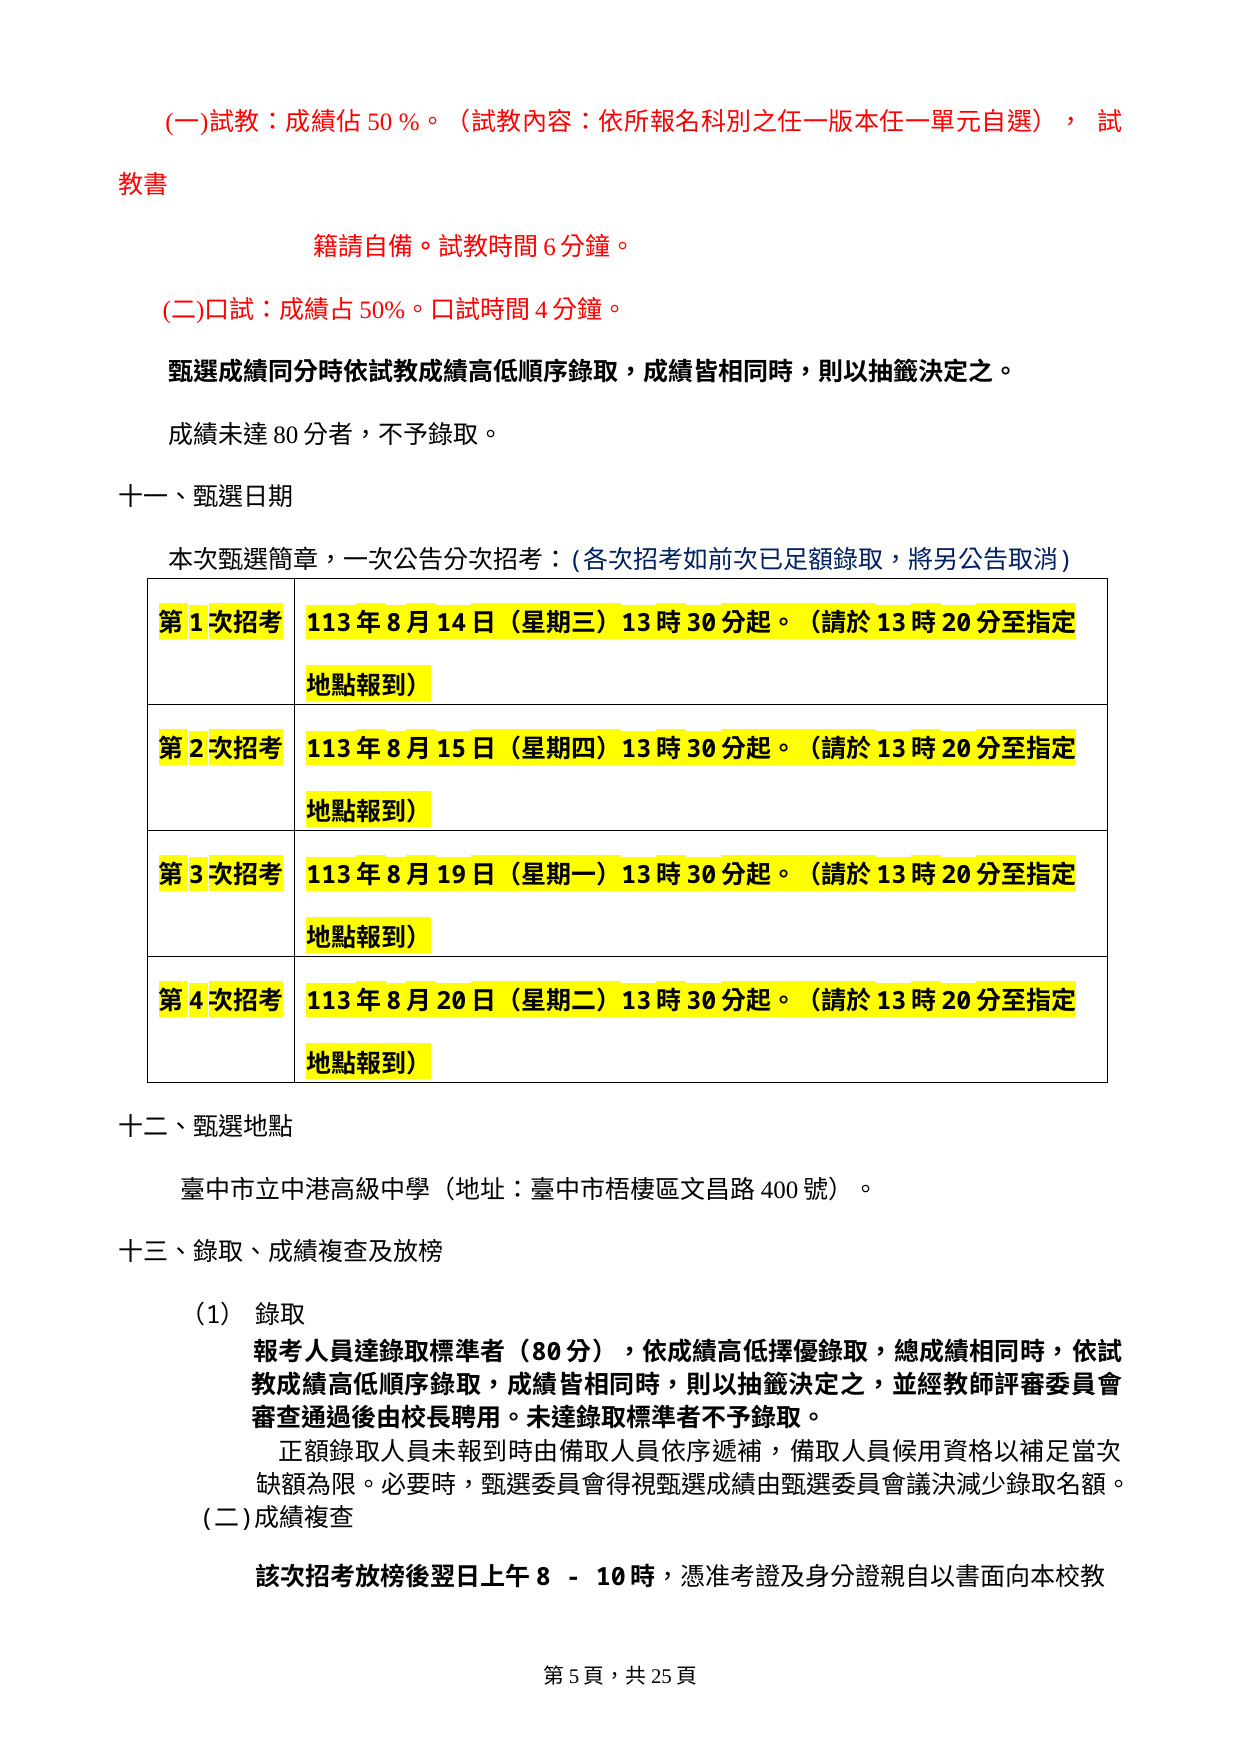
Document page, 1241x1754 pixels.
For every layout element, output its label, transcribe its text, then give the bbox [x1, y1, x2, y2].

text 十二、甄選地點 [118, 1083, 1122, 1146]
table_header 第1次招考 [148, 579, 294, 704]
text 籍請自備。試教時間6分鐘。 [118, 203, 1122, 266]
text 本次甄選簡章，一次公告分次招考：(各次招考如前次已足額錄取，將另公告取消) [168, 516, 1122, 578]
text 成績未達80分者，不予錄取。 [168, 391, 1122, 453]
text 報考人員達錄取標準者（80分），依成績高低擇優錄取，總成績相同時，依試教成績高低順序錄取，成績皆相同時，則以抽籤決定之，並經教師評審委員會審查通過後由校長聘用。未達錄取標準者不予錄取。 [156, 1333, 1122, 1433]
text 臺中市立中港高級中學（地址：臺中市梧棲區文昌路400號）。 [181, 1146, 1122, 1208]
text 該次招考放榜後翌日上午8 - 10時，憑准考證及身分證親自以書面向本校教 [256, 1533, 1122, 1596]
text (一)試教：成績佔50 %。（試教內容：依所報名科別之任一版本任一單元自選）， 試教書 [118, 78, 1122, 203]
table_cell 113年8月20日（星期二）13時30分起。（請於13時20分至指定地點報到） [295, 957, 1107, 1082]
table_header 113年8月14日（星期三）13時30分起。（請於13時20分至指定地點報到） [295, 579, 1107, 704]
text 十一、甄選日期 [118, 453, 1122, 516]
table_cell 第4次招考 [148, 957, 294, 1082]
text (二)成績複查 [169, 1500, 1122, 1533]
list 錄取 [181, 1271, 1122, 1333]
text 十三、錄取、成績複查及放榜 [118, 1208, 1122, 1271]
table_cell 113年8月19日（星期一）13時30分起。（請於13時20分至指定地點報到） [295, 831, 1107, 956]
table_cell 第2次招考 [148, 705, 294, 830]
table_cell 113年8月15日（星期四）13時30分起。（請於13時20分至指定地點報到） [295, 705, 1107, 830]
table_cell 第3次招考 [148, 831, 294, 956]
text 正額錄取人員未報到時由備取人員依序遞補，備取人員候用資格以補足當次缺額為限。必要時，甄選委員會得視甄選成績由甄選委員會議決減少錄取名額。 [169, 1433, 1122, 1500]
text (二)口試：成績占50%。口試時間4分鐘。 [162, 266, 1122, 328]
text 甄選成績同分時依試教成績高低順序錄取，成績皆相同時，則以抽籤決定之。 [168, 328, 1122, 391]
